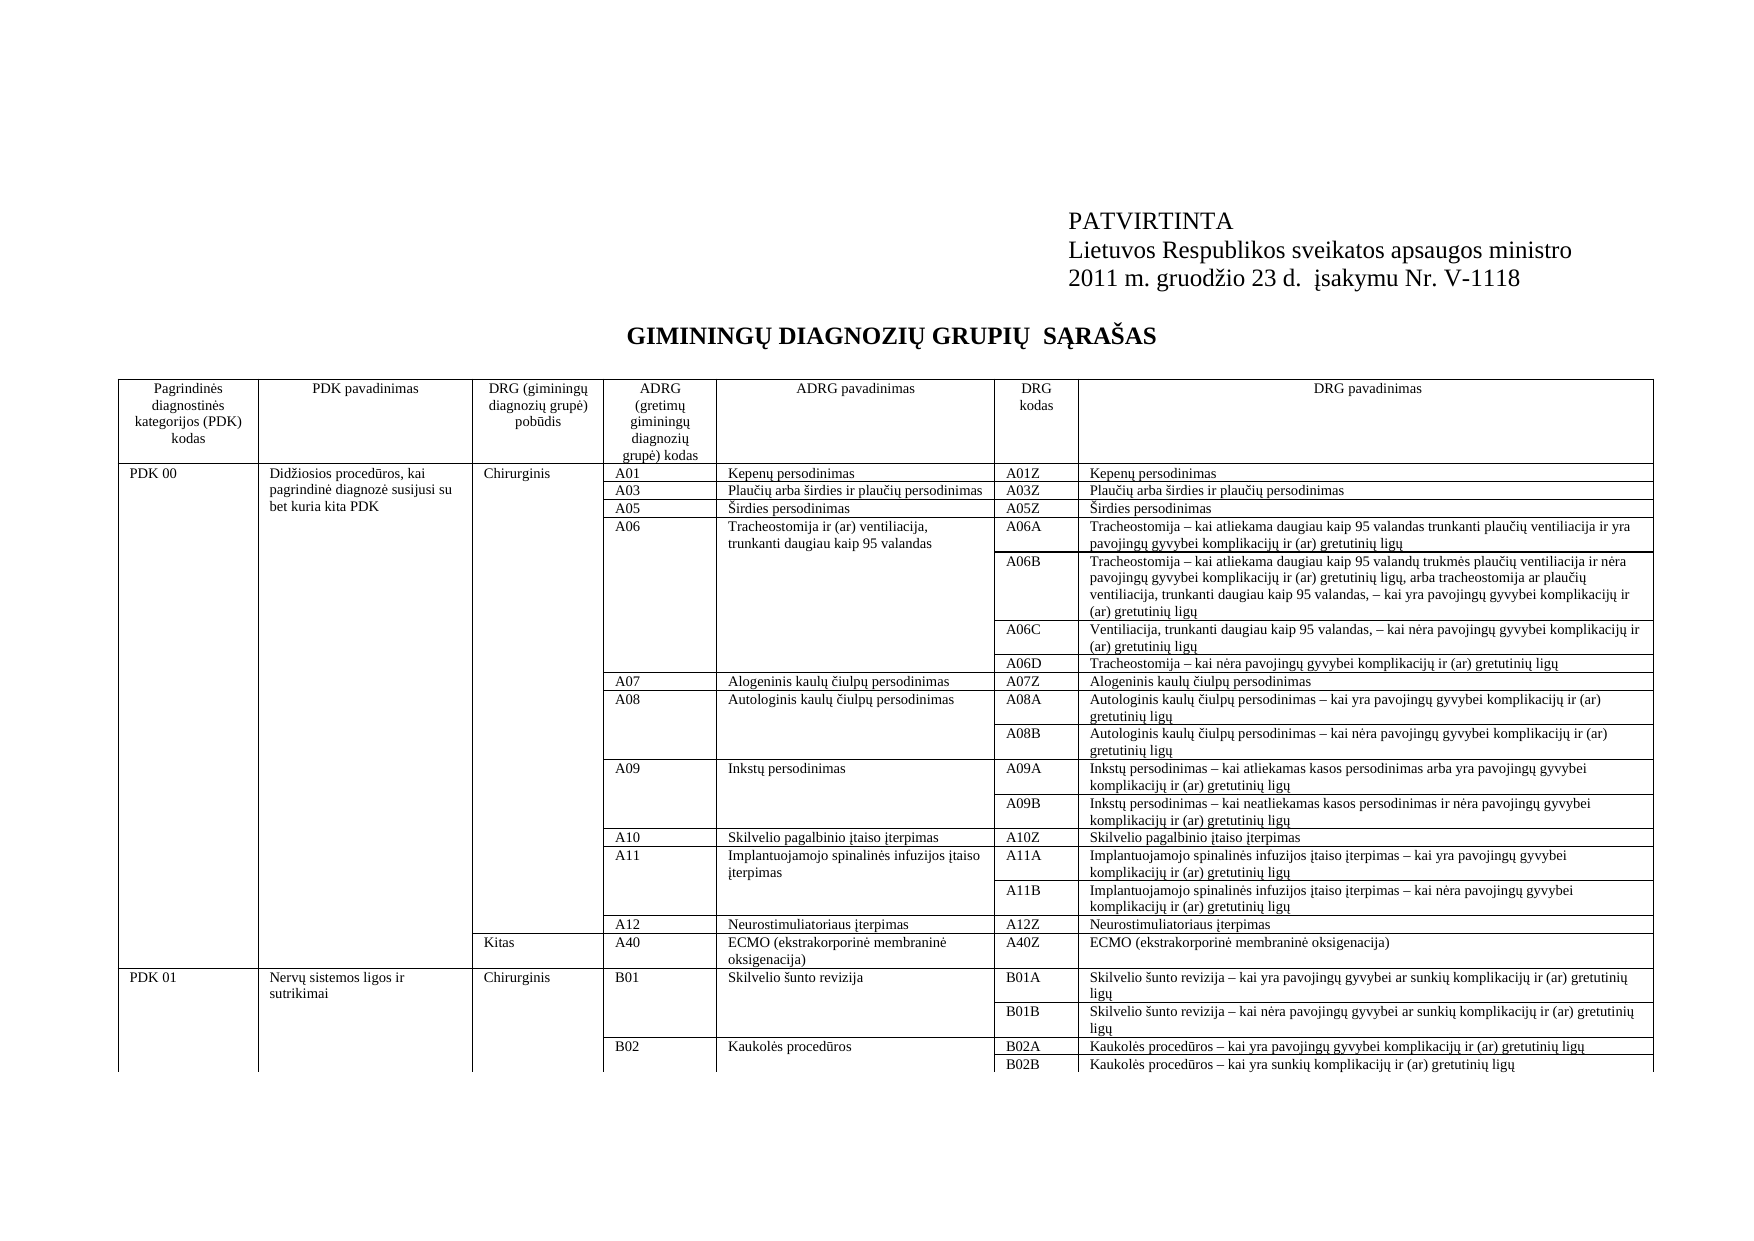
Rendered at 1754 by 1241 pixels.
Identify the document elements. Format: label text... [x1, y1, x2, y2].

table_cell [259, 724, 472, 759]
table_cell [119, 690, 258, 724]
table_cell A11A [995, 847, 1078, 880]
table_cell A12Z [995, 916, 1078, 933]
table_cell ECMO (ekstrakorporinė membraninė oksigenacija) [717, 934, 994, 967]
table_cell Širdies persodinimas [717, 500, 994, 517]
table_cell [259, 759, 472, 793]
text 2011 m. gruodžio 23 d. įsakymu Nr. V-1118 [1068, 263, 1665, 292]
table_cell A01 [604, 464, 716, 481]
table_cell B01 [604, 969, 716, 1002]
table_cell A06 [604, 518, 716, 551]
table_cell A07Z [995, 673, 1078, 690]
table_cell B02B [995, 1055, 1078, 1072]
table_cell [119, 915, 258, 933]
table_cell B01A [995, 969, 1078, 1002]
table_cell Ventiliacija, trunkanti daugiau kaip 95 valandas, – kai nėra pavojingų gyvybei komplikacijų ir (ar) gretutinių ligų [1079, 621, 1653, 654]
table_cell [473, 1002, 603, 1037]
table_cell Tracheostomija ir (ar) ventiliacija, trunkanti daugiau kaip 95 valandas [717, 518, 994, 551]
table_cell Autologinis kaulų čiulpų persodinimas – kai yra pavojingų gyvybei komplikacijų ir (ar) gretutinių ligų [1079, 691, 1653, 724]
table_cell [119, 794, 258, 828]
table_header ADRG pavadinimas [717, 380, 994, 463]
table_cell Implantuojamojo spinalinės infuzijos įtaiso įterpimas – kai nėra pavojingų gyvybei komplikacijų ir (ar) gretutinių ligų [1079, 881, 1653, 915]
table_cell Alogeninis kaulų čiulpų persodinimas [717, 673, 994, 690]
table_cell A08B [995, 725, 1078, 759]
table_cell Neurostimuliatoriaus įterpimas [717, 916, 994, 933]
table_cell [119, 933, 258, 967]
table_cell Skilvelio šunto revizija – kai yra pavojingų gyvybei ar sunkių komplikacijų ir (ar) gretutinių ligų [1079, 969, 1653, 1002]
table_cell PDK 01 [119, 969, 258, 1002]
table_cell Tracheostomija – kai nėra pavojingų gyvybei komplikacijų ir (ar) gretutinių ligų [1079, 655, 1653, 672]
table_cell ECMO (ekstrakorporinė membraninė oksigenacija) [1079, 934, 1653, 967]
table_cell [473, 481, 603, 499]
table_cell [259, 620, 472, 654]
table_cell A40 [604, 934, 716, 967]
table_header DRG (giminingų diagnozių grupė) pobūdis [473, 380, 603, 463]
table_cell Chirurginis [473, 969, 603, 1002]
table_cell A10 [604, 829, 716, 846]
table_cell [119, 1037, 258, 1054]
table_cell Implantuojamojo spinalinės infuzijos įtaiso įterpimas – kai yra pavojingų gyvybei komplikacijų ir (ar) gretutinių ligų [1079, 847, 1653, 880]
table_cell [259, 690, 472, 724]
table_header Pagrindinės diagnostinės kategorijos (PDK) kodas [119, 380, 258, 463]
table_cell [259, 828, 472, 846]
table_cell [119, 499, 258, 517]
table_cell [119, 828, 258, 846]
table_cell A06C [995, 621, 1078, 654]
table_cell PDK 00 [119, 464, 258, 481]
table_cell [473, 551, 603, 619]
table_cell [473, 828, 603, 846]
table_cell B02 [604, 1038, 716, 1054]
table_cell Didžiosios procedūros, kai pagrindinė diagnozė susijusi su bet kuria kita PDK [259, 464, 472, 551]
table_cell Plaučių arba širdies ir plaučių persodinimas [1079, 482, 1653, 499]
table_cell [473, 1037, 603, 1054]
table_cell [473, 620, 603, 654]
table_cell [717, 551, 994, 619]
table_cell A01Z [995, 464, 1078, 481]
table_cell Skilvelio šunto revizija [717, 969, 994, 1002]
table_cell [119, 880, 258, 915]
table_cell [119, 672, 258, 690]
table_cell [473, 724, 603, 759]
table_cell [717, 880, 994, 915]
table_cell [259, 1037, 472, 1054]
table_cell [473, 759, 603, 793]
table_cell [604, 551, 716, 619]
table_cell [717, 794, 994, 828]
table_cell [119, 724, 258, 759]
table_cell [604, 724, 716, 759]
table_cell [119, 551, 258, 619]
table_cell Skilvelio šunto revizija – kai nėra pavojingų gyvybei ar sunkių komplikacijų ir (ar) gretutinių ligų [1079, 1003, 1653, 1037]
table_cell A03 [604, 482, 716, 499]
table_cell A40Z [995, 934, 1078, 967]
table_cell [604, 880, 716, 915]
table_cell [259, 1002, 472, 1037]
table_cell [473, 690, 603, 724]
table_cell Kitas [473, 934, 603, 967]
table_cell [119, 517, 258, 551]
table_cell Chirurginis [473, 464, 603, 481]
table_cell [717, 724, 994, 759]
table_cell A09A [995, 760, 1078, 793]
table_cell [717, 1002, 994, 1037]
table_cell [473, 915, 603, 933]
table_cell [473, 794, 603, 828]
table_cell Kaukolės procedūros – kai yra pavojingų gyvybei komplikacijų ir (ar) gretutinių ligų [1079, 1038, 1653, 1054]
text GIMININGŲ DIAGNOZIŲ GRUPIŲ SĄRAŠAS [118, 321, 1665, 350]
table_cell B02A [995, 1038, 1078, 1054]
table_cell A12 [604, 916, 716, 933]
table_cell [259, 880, 472, 915]
table_cell Kaukolės procedūros [717, 1038, 994, 1054]
table_cell A05 [604, 500, 716, 517]
table_cell [717, 620, 994, 654]
table_header DRG pavadinimas [1079, 380, 1653, 463]
table_cell Implantuojamojo spinalinės infuzijos įtaiso įterpimas [717, 847, 994, 880]
table_header DRG kodas [995, 380, 1078, 463]
table_cell [259, 654, 472, 672]
table_cell Nervų sistemos ligos ir sutrikimai [259, 969, 472, 1002]
table_cell [717, 1054, 994, 1072]
table_cell [604, 620, 716, 654]
table_cell [259, 672, 472, 690]
table_header ADRG (gretimų giminingų diagnozių grupė) kodas [604, 380, 716, 463]
table_cell [259, 933, 472, 967]
table_cell [259, 846, 472, 880]
table_cell [473, 880, 603, 915]
table_cell A10Z [995, 829, 1078, 846]
table_cell Tracheostomija – kai atliekama daugiau kaip 95 valandas trunkanti plaučių ventiliacija ir yra pavojingų gyvybei komplikacijų ir (ar) gretutinių ligų [1079, 518, 1653, 551]
table_cell Širdies persodinimas [1079, 500, 1653, 517]
table_cell A06D [995, 655, 1078, 672]
table_cell Inkstų persodinimas – kai atliekamas kasos persodinimas arba yra pavojingų gyvybei komplikacijų ir (ar) gretutinių ligų [1079, 760, 1653, 793]
table_cell A08 [604, 691, 716, 724]
text PATVIRTINTA [1068, 206, 1665, 235]
table_cell [604, 654, 716, 672]
table_cell [259, 794, 472, 828]
table_cell A05Z [995, 500, 1078, 517]
table_cell A11 [604, 847, 716, 880]
table_cell A08A [995, 691, 1078, 724]
table_cell [717, 654, 994, 672]
table_cell A09B [995, 795, 1078, 828]
table_cell Plaučių arba širdies ir plaučių persodinimas [717, 482, 994, 499]
table_cell A11B [995, 881, 1078, 915]
table_cell Kaukolės procedūros – kai yra sunkių komplikacijų ir (ar) gretutinių ligų [1079, 1055, 1653, 1072]
table_cell [473, 846, 603, 880]
table_cell Autologinis kaulų čiulpų persodinimas – kai nėra pavojingų gyvybei komplikacijų ir (ar) gretutinių ligų [1079, 725, 1653, 759]
table_cell [473, 1054, 603, 1072]
table_cell [604, 1002, 716, 1037]
table_cell Skilvelio pagalbinio įtaiso įterpimas [717, 829, 994, 846]
table_cell [119, 620, 258, 654]
table_cell Inkstų persodinimas [717, 760, 994, 793]
table_cell [259, 915, 472, 933]
table_cell [473, 654, 603, 672]
text Lietuvos Respublikos sveikatos apsaugos ministro [1068, 235, 1665, 263]
table_header PDK pavadinimas [259, 380, 472, 463]
table_cell Skilvelio pagalbinio įtaiso įterpimas [1079, 829, 1653, 846]
table_cell [259, 1054, 472, 1072]
table_cell [259, 551, 472, 619]
table_cell A06B [995, 553, 1078, 619]
table_cell A09 [604, 760, 716, 793]
table_cell Autologinis kaulų čiulpų persodinimas [717, 691, 994, 724]
table_cell Kepenų persodinimas [717, 464, 994, 481]
table_cell B01B [995, 1003, 1078, 1037]
table_cell [119, 846, 258, 880]
table_cell [473, 672, 603, 690]
table_cell A06A [995, 518, 1078, 551]
table_cell [119, 759, 258, 793]
table_cell [119, 654, 258, 672]
table_cell [604, 1054, 716, 1072]
table_cell Alogeninis kaulų čiulpų persodinimas [1079, 673, 1653, 690]
table_cell Tracheostomija – kai atliekama daugiau kaip 95 valandų trukmės plaučių ventiliacija ir nėra pavojingų gyvybei komplikacijų ir (ar) gretutinių ligų, arba tracheostomija ar plaučių ventiliacija, trunkanti daugiau kaip 95 valandas, – kai yra pavojingų gyvybei komplikacijų ir (ar) gretutinių ligų [1079, 553, 1653, 619]
table_cell Kepenų persodinimas [1079, 464, 1653, 481]
table_cell A07 [604, 673, 716, 690]
table_cell [473, 517, 603, 551]
table_cell [473, 499, 603, 517]
table_cell A03Z [995, 482, 1078, 499]
table_cell Inkstų persodinimas – kai neatliekamas kasos persodinimas ir nėra pavojingų gyvybei komplikacijų ir (ar) gretutinių ligų [1079, 795, 1653, 828]
table_cell [119, 1054, 258, 1072]
table_cell [119, 1002, 258, 1037]
table_cell [604, 794, 716, 828]
table_cell [119, 481, 258, 499]
table_cell Neurostimuliatoriaus įterpimas [1079, 916, 1653, 933]
